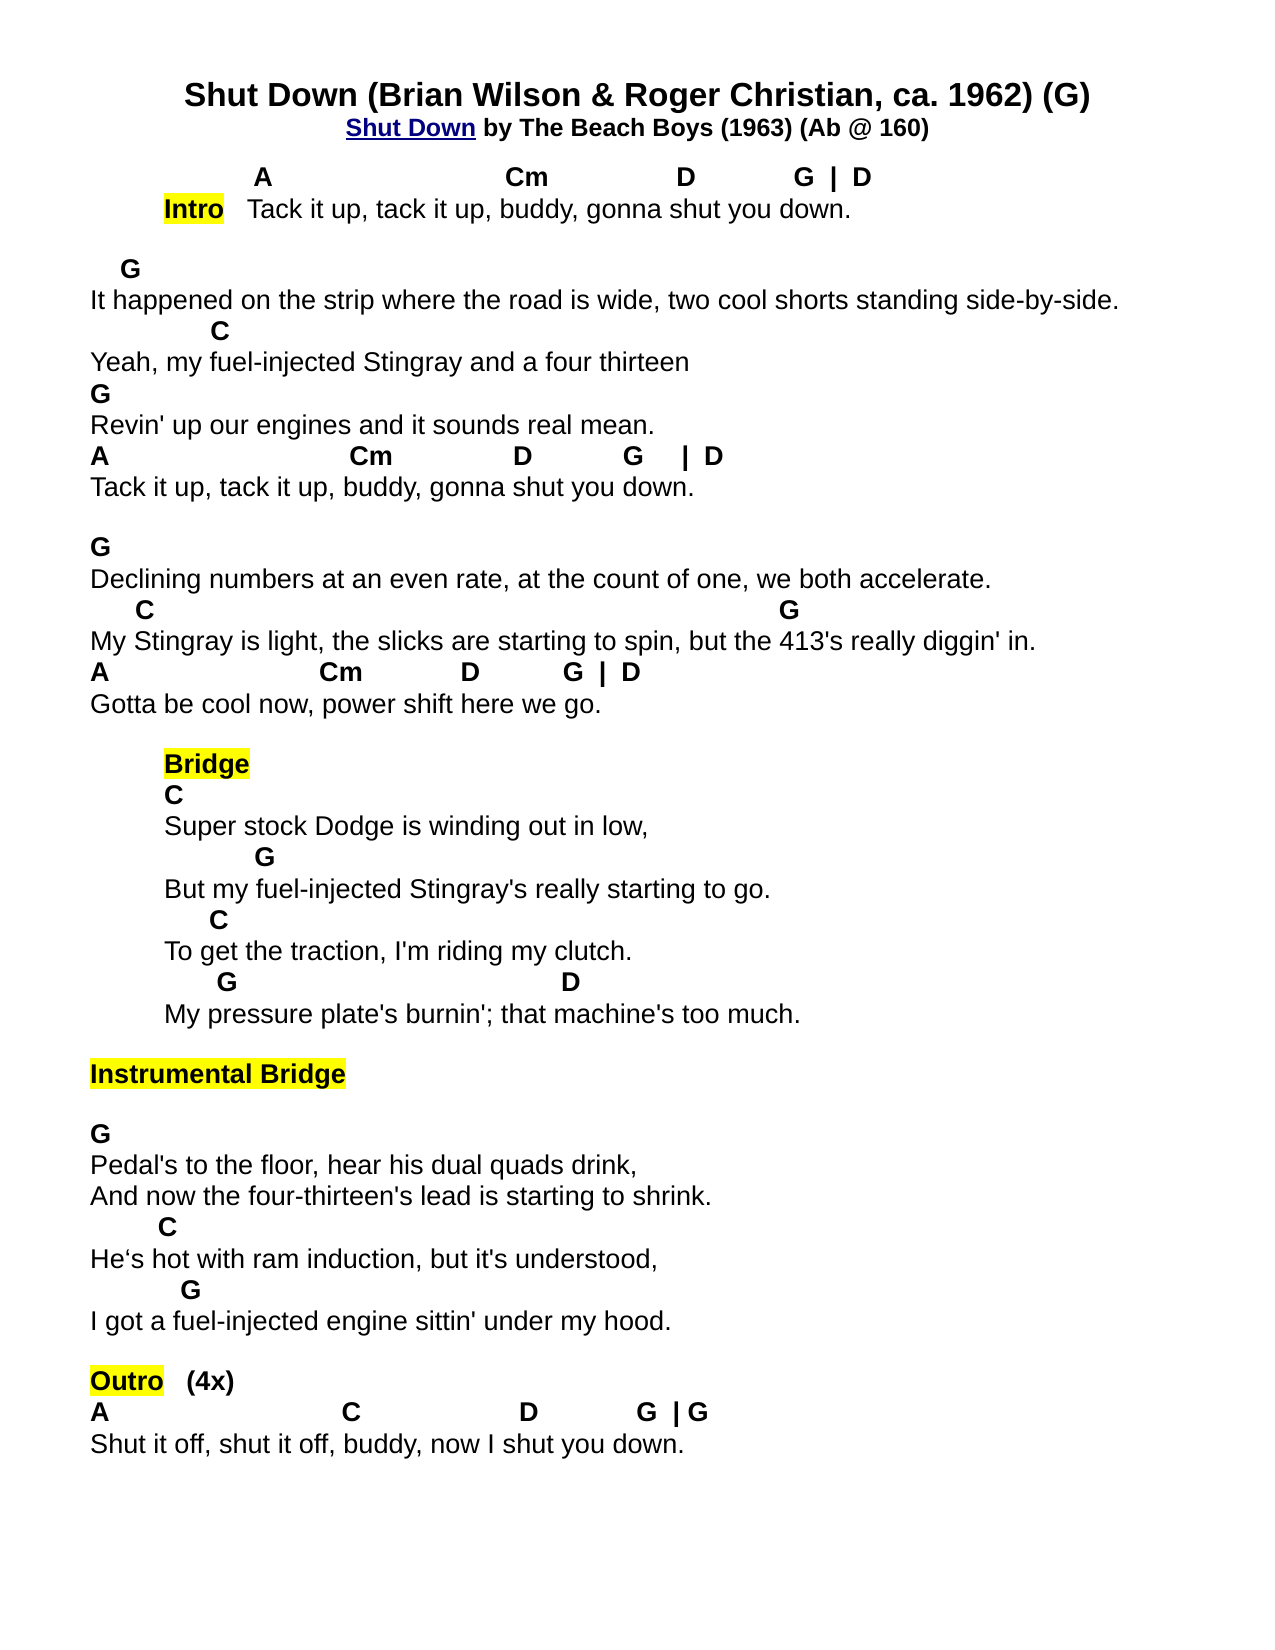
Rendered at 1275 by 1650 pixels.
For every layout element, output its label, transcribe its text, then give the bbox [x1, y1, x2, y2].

text Gotta be cool now, power shift here we go. [90, 688, 1185, 719]
text To get the traction, I'm riding my clutch. [164, 935, 1185, 966]
text A Cm D G | D [164, 161, 1185, 193]
text Tack it up, tack it up, buddy, gonna shut you down. [90, 471, 1185, 503]
text Shut Down (Brian Wilson & Roger Christian, ca. 1962) (G) [90, 75, 1185, 113]
text Outro (4x) [90, 1365, 1185, 1396]
text G [90, 253, 1185, 284]
text C [164, 904, 1185, 935]
text G [164, 841, 1185, 873]
text Instrumental Bridge [90, 1058, 1185, 1089]
text A Cm D G | D [90, 656, 1185, 688]
text Yeah, my fuel-injected Stingray and a four thirteen [90, 346, 1185, 378]
text But my fuel-injected Stingray's really starting to go. [164, 873, 1185, 904]
text A C D G | G [90, 1396, 1185, 1428]
text C [90, 1211, 1185, 1243]
text Pedal's to the floor, hear his dual quads drink, And now the four-thirteen's lead is starting to shrink. [90, 1149, 1185, 1211]
text C G [90, 594, 1185, 625]
text G [90, 378, 1185, 409]
text Shut Down by The Beach Boys (1963) (Ab @ 160) [90, 113, 1185, 142]
text Shut it off, shut it off, buddy, now I shut you down. [90, 1428, 1185, 1459]
text He‘s hot with ram induction, but it's understood, [90, 1243, 1185, 1274]
text C [90, 315, 1185, 346]
text Bridge [164, 748, 1185, 779]
text Super stock Dodge is winding out in low, [164, 810, 1185, 841]
text G [90, 1118, 1185, 1149]
text Revin' up our engines and it sounds real mean. [90, 409, 1185, 440]
text It happened on the strip where the road is wide, two cool shorts standing side-by-side. [90, 284, 1185, 315]
text C [164, 779, 1185, 810]
text My Stingray is light, the slicks are starting to spin, but the 413's really diggin' in. [90, 625, 1185, 656]
text A Cm D G | D [90, 440, 1185, 471]
text G [90, 531, 1185, 563]
text Intro Tack it up, tack it up, buddy, gonna shut you down. [164, 193, 1185, 224]
text I got a fuel-injected engine sittin' under my hood. [90, 1305, 1185, 1336]
text G D [164, 966, 1185, 998]
text My pressure plate's burnin'; that machine's too much. [164, 998, 1185, 1029]
text Declining numbers at an even rate, at the count of one, we both accelerate. [90, 563, 1185, 594]
text G [90, 1274, 1185, 1305]
